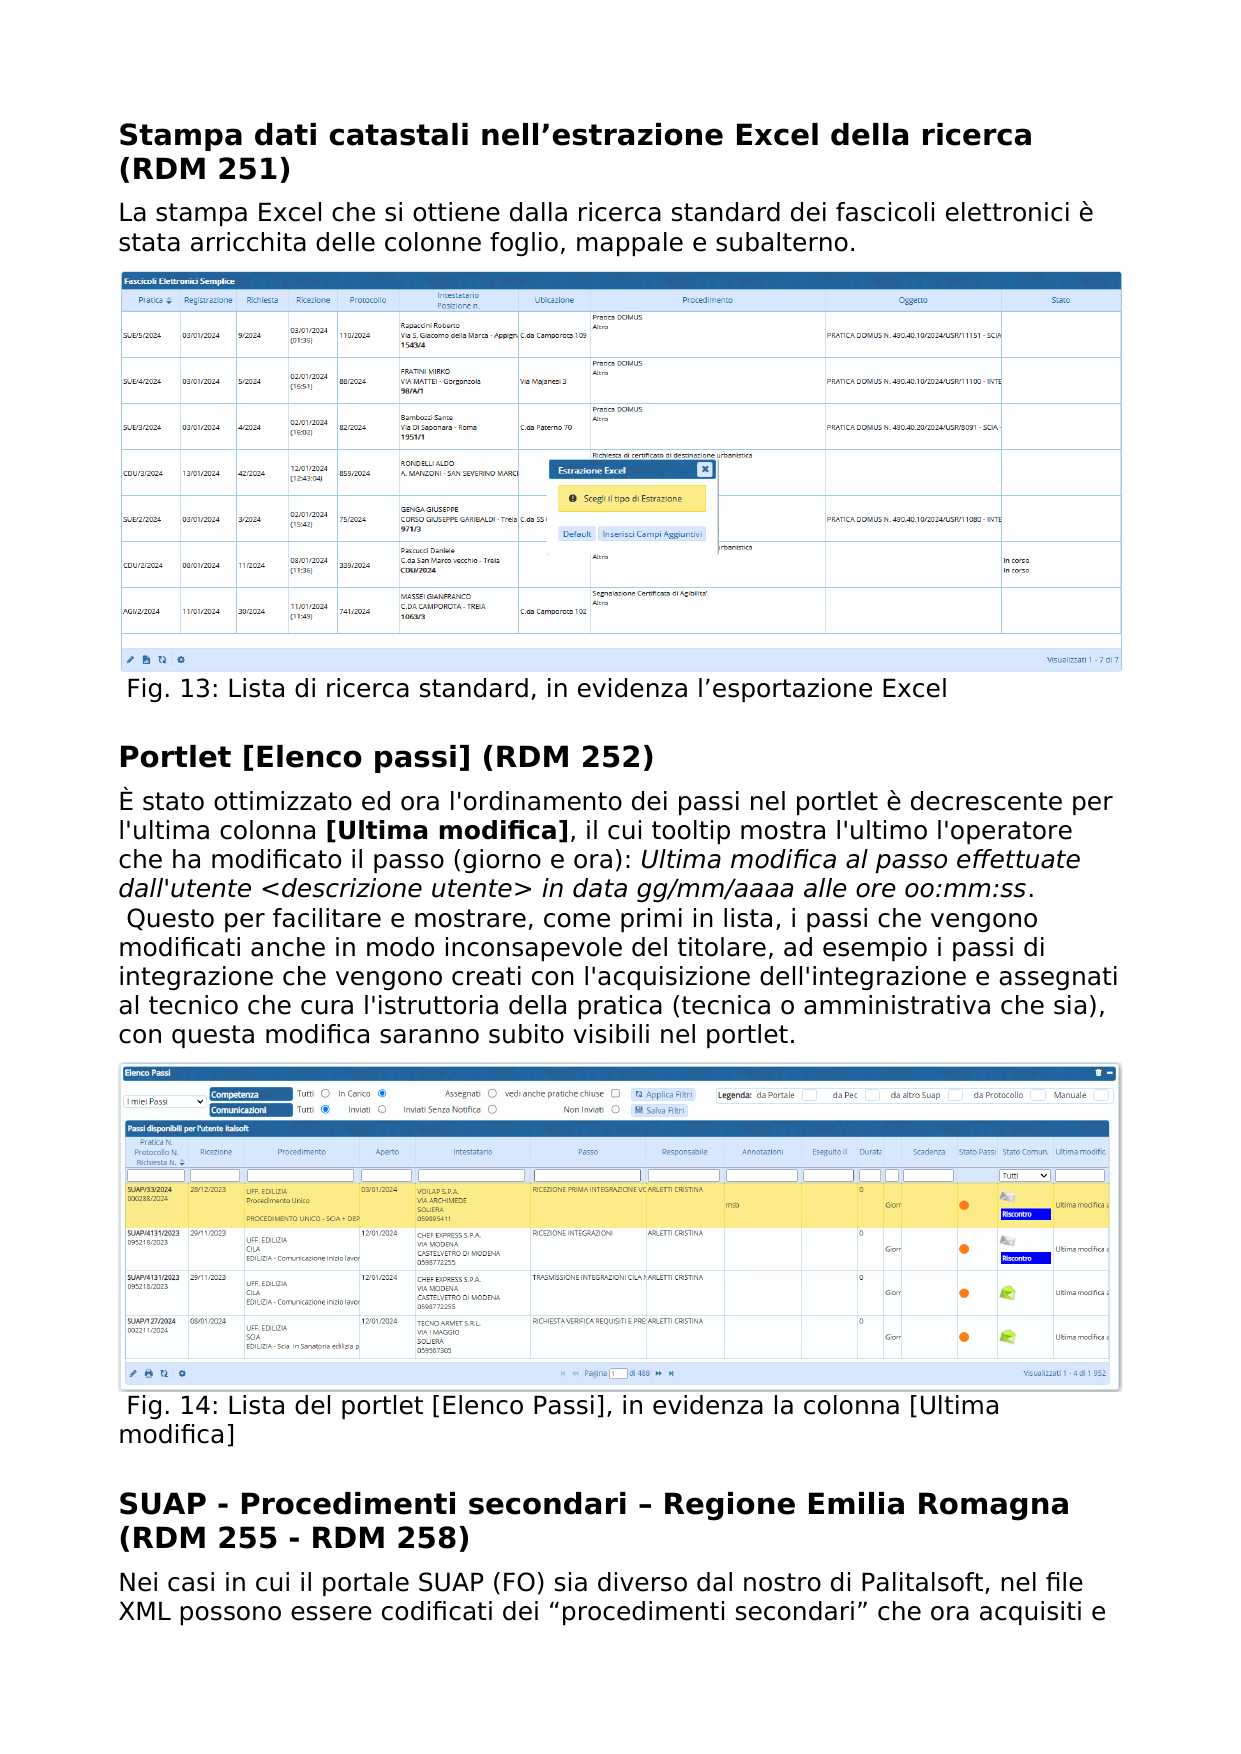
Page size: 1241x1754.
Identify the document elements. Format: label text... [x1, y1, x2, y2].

text La stampa Excel che si ottiene dalla ricerca standard dei fascicoli elettronici è stata arricchita delle colonne foglio, mappale e subalterno. [118, 198, 1122, 257]
text Fig. 14: Lista del portlet [Elenco Passi], in evidenza la colonna [Ultima modifica] [118, 1392, 1122, 1450]
picture [118, 1062, 1123, 1392]
text Fig. 13: Lista di ricerca standard, in evidenza l’esportazione Excel [118, 674, 1122, 703]
subtitle Portlet [Elenco passi] (RDM 252) [118, 741, 1122, 775]
text Nei casi in cui il portale SUAP (FO) sia diverso dal nostro di Palitalsoft, nel file XML possono essere codificati dei “procedimenti secondari” che ora acquisiti e [118, 1568, 1122, 1626]
picture [118, 269, 1123, 674]
subtitle Stampa dati catastali nell’estrazione Excel della ricerca (RDM 251) [118, 118, 1122, 186]
text È stato ottimizzato ed ora l'ordinamento dei passi nel portlet è decrescente per l'ultima colonna [Ultima modifica], il cui tooltip mostra l'ultimo l'operatore che ha modificato il passo (giorno e ora): Ultima modifica al passo effettuate dall'utente <descrizione utente> in data gg/mm/aaaa alle ore oo:mm:ss. Questo per facilitare e mostrare, come primi in lista, i passi che vengono modificati anche in modo inconsapevole del titolare, ad esempio i passi di integrazione che vengono creati con l'acquisizione dell'integrazione e assegnati al tecnico che cura l'istruttoria della pratica (tecnica o amministrativa che sia), con questa modifica saranno subito visibili nel portlet. [118, 787, 1122, 1050]
subtitle SUAP - Procedimenti secondari – Regione Emilia Romagna (RDM 255 - RDM 258) [118, 1487, 1122, 1555]
